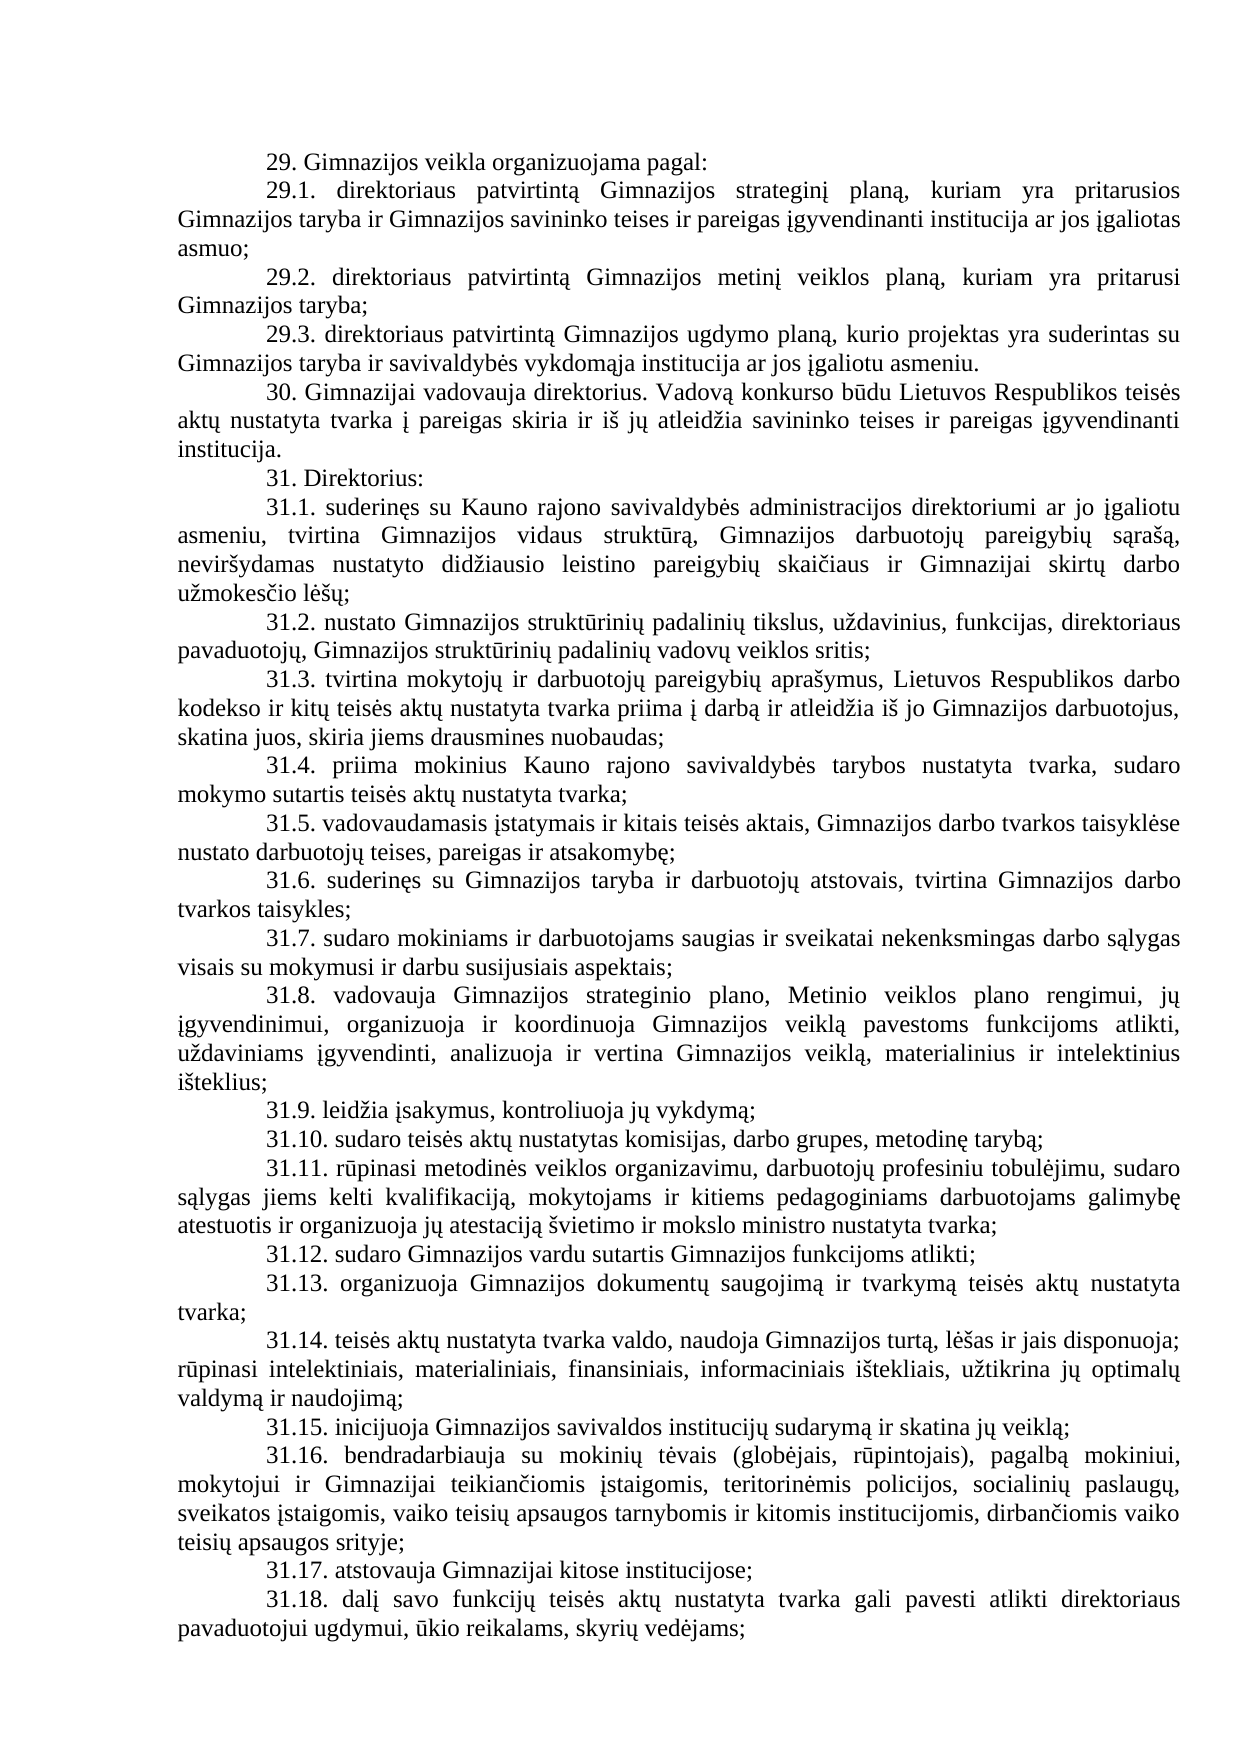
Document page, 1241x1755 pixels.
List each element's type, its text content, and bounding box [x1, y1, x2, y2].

text 31.1. suderinęs su Kauno rajono savivaldybės administracijos direktoriumi ar jo įgaliotu asmeniu, tvirtina Gimnazijos vidaus struktūrą, Gimnazijos darbuotojų pareigybių sąrašą, neviršydamas nustatyto didžiausio leistino pareigybių skaičiaus ir Gimnazijai skirtų darbo užmokesčio lėšų; [177, 492, 1181, 607]
text 30. Gimnazijai vadovauja direktorius. Vadovą konkurso būdu Lietuvos Respublikos teisės aktų nustatyta tvarka į pareigas skiria ir iš jų atleidžia savininko teises ir pareigas įgyvendinanti institucija. [177, 377, 1181, 463]
text 31.5. vadovaudamasis įstatymais ir kitais teisės aktais, Gimnazijos darbo tvarkos taisyklėse nustato darbuotojų teises, pareigas ir atsakomybę; [177, 808, 1181, 866]
text 31.16. bendradarbiauja su mokinių tėvais (globėjais, rūpintojais), pagalbą mokiniui, mokytojui ir Gimnazijai teikiančiomis įstaigomis, teritorinėmis policijos, socialinių paslaugų, sveikatos įstaigomis, vaiko teisių apsaugos tarnybomis ir kitomis institucijomis, dirbančiomis vaiko teisių apsaugos srityje; [177, 1441, 1181, 1556]
text 31.6. suderinęs su Gimnazijos taryba ir darbuotojų atstovais, tvirtina Gimnazijos darbo tvarkos taisykles; [177, 866, 1181, 923]
text 29.3. direktoriaus patvirtintą Gimnazijos ugdymo planą, kurio projektas yra suderintas su Gimnazijos taryba ir savivaldybės vykdomąja institucija ar jos įgaliotu asmeniu. [177, 319, 1181, 377]
text 31.8. vadovauja Gimnazijos strateginio plano, Metinio veiklos plano rengimui, jų įgyvendinimui, organizuoja ir koordinuoja Gimnazijos veiklą pavestoms funkcijoms atlikti, uždaviniams įgyvendinti, analizuoja ir vertina Gimnazijos veiklą, materialinius ir intelektinius išteklius; [177, 981, 1181, 1096]
text 29.1. direktoriaus patvirtintą Gimnazijos strateginį planą, kuriam yra pritarusios Gimnazijos taryba ir Gimnazijos savininko teises ir pareigas įgyvendinanti institucija ar jos įgaliotas asmuo; [177, 176, 1181, 262]
text 31.9. leidžia įsakymus, kontroliuoja jų vykdymą; [177, 1096, 1181, 1124]
text 31.14. teisės aktų nustatyta tvarka valdo, naudoja Gimnazijos turtą, lėšas ir jais disponuoja; rūpinasi intelektiniais, materialiniais, finansiniais, informaciniais ištekliais, užtikrina jų optimalų valdymą ir naudojimą; [177, 1326, 1181, 1412]
text 31.13. organizuoja Gimnazijos dokumentų saugojimą ir tvarkymą teisės aktų nustatyta tvarka; [177, 1268, 1181, 1326]
text 31.4. priima mokinius Kauno rajono savivaldybės tarybos nustatyta tvarka, sudaro mokymo sutartis teisės aktų nustatyta tvarka; [177, 751, 1181, 808]
text 31.11. rūpinasi metodinės veiklos organizavimu, darbuotojų profesiniu tobulėjimu, sudaro sąlygas jiems kelti kvalifikaciją, mokytojams ir kitiems pedagoginiams darbuotojams galimybę atestuotis ir organizuoja jų atestaciją švietimo ir mokslo ministro nustatyta tvarka; [177, 1153, 1181, 1239]
text 29. Gimnazijos veikla organizuojama pagal: [177, 147, 1181, 176]
text 31.12. sudaro Gimnazijos vardu sutartis Gimnazijos funkcijoms atlikti; [177, 1239, 1181, 1268]
text 31.15. inicijuoja Gimnazijos savivaldos institucijų sudarymą ir skatina jų veiklą; [177, 1412, 1181, 1441]
text 29.2. direktoriaus patvirtintą Gimnazijos metinį veiklos planą, kuriam yra pritarusi Gimnazijos taryba; [177, 262, 1181, 319]
text 31.17. atstovauja Gimnazijai kitose institucijose; [177, 1556, 1181, 1584]
text 31.18. dalį savo funkcijų teisės aktų nustatyta tvarka gali pavesti atlikti direktoriaus pavaduotojui ugdymui, ūkio reikalams, skyrių vedėjams; [177, 1584, 1181, 1642]
text 31.2. nustato Gimnazijos struktūrinių padalinių tikslus, uždavinius, funkcijas, direktoriaus pavaduotojų, Gimnazijos struktūrinių padalinių vadovų veiklos sritis; [177, 607, 1181, 664]
text 31.3. tvirtina mokytojų ir darbuotojų pareigybių aprašymus, Lietuvos Respublikos darbo kodekso ir kitų teisės aktų nustatyta tvarka priima į darbą ir atleidžia iš jo Gimnazijos darbuotojus, skatina juos, skiria jiems drausmines nuobaudas; [177, 664, 1181, 751]
text 31.10. sudaro teisės aktų nustatytas komisijas, darbo grupes, metodinę tarybą; [177, 1124, 1181, 1153]
text 31.7. sudaro mokiniams ir darbuotojams saugias ir sveikatai nekenksmingas darbo sąlygas visais su mokymusi ir darbu susijusiais aspektais; [177, 923, 1181, 981]
text 31. Direktorius: [177, 463, 1181, 492]
